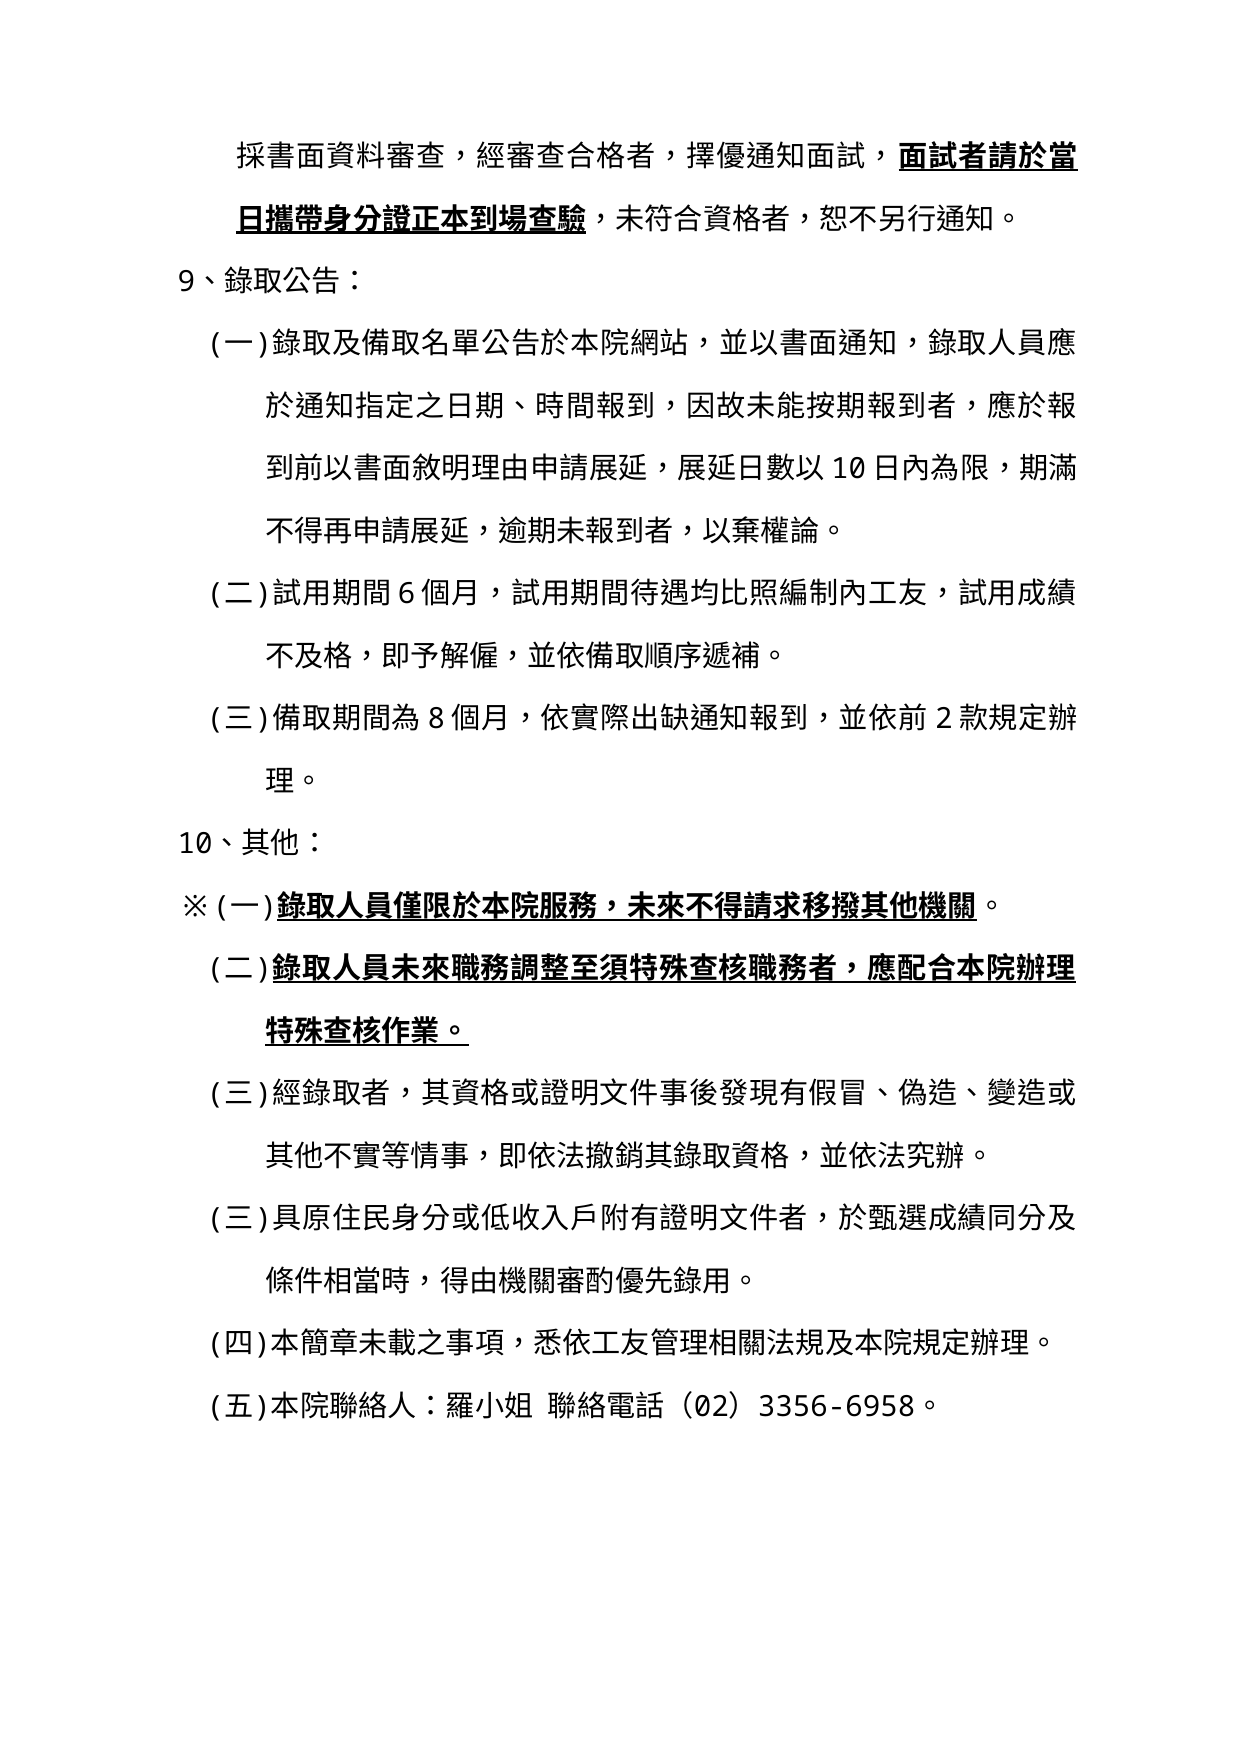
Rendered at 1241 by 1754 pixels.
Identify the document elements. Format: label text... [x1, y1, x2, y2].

text (五)本院聯絡人：羅小姐 聯絡電話（02）3356-6958。 [206, 1362, 1078, 1425]
list 錄取公告： [177, 237, 1078, 300]
text (三)備取期間為8個月，依實際出缺通知報到，並依前2款規定辦理。 [206, 675, 1078, 800]
text (四)本簡章未載之事項，悉依工友管理相關法規及本院規定辦理。 [206, 1300, 1078, 1362]
text (一)錄取及備取名單公告於本院網站，並以書面通知，錄取人員應於通知指定之日期、時間報到，因故未能按期報到者，應於報到前以書面敘明理由申請展延，展延日數以10日內為限，期滿不得再申請展延，逾期未報到者，以棄權論。 [206, 300, 1078, 550]
list 其他： [177, 800, 1078, 862]
text ※(一)錄取人員僅限於本院服務，未來不得請求移撥其他機關。 [178, 862, 1078, 925]
text (二)試用期間6個月，試用期間待遇均比照編制內工友，試用成績不及格，即予解僱，並依備取順序遞補。 [206, 550, 1078, 675]
text (三)經錄取者，其資格或證明文件事後發現有假冒、偽造、變造或其他不實等情事，即依法撤銷其錄取資格，並依法究辦。 [206, 1050, 1078, 1175]
text (二)錄取人員未來職務調整至須特殊查核職務者，應配合本院辦理特殊查核作業。 [206, 925, 1078, 1050]
text (三)具原住民身分或低收入戶附有證明文件者，於甄選成績同分及條件相當時，得由機關審酌優先錄用。 [206, 1175, 1078, 1300]
text 採書面資料審查，經審查合格者，擇優通知面試，面試者請於當日攜帶身分證正本到場查驗，未符合資格者，恕不另行通知。 [236, 112, 1078, 237]
